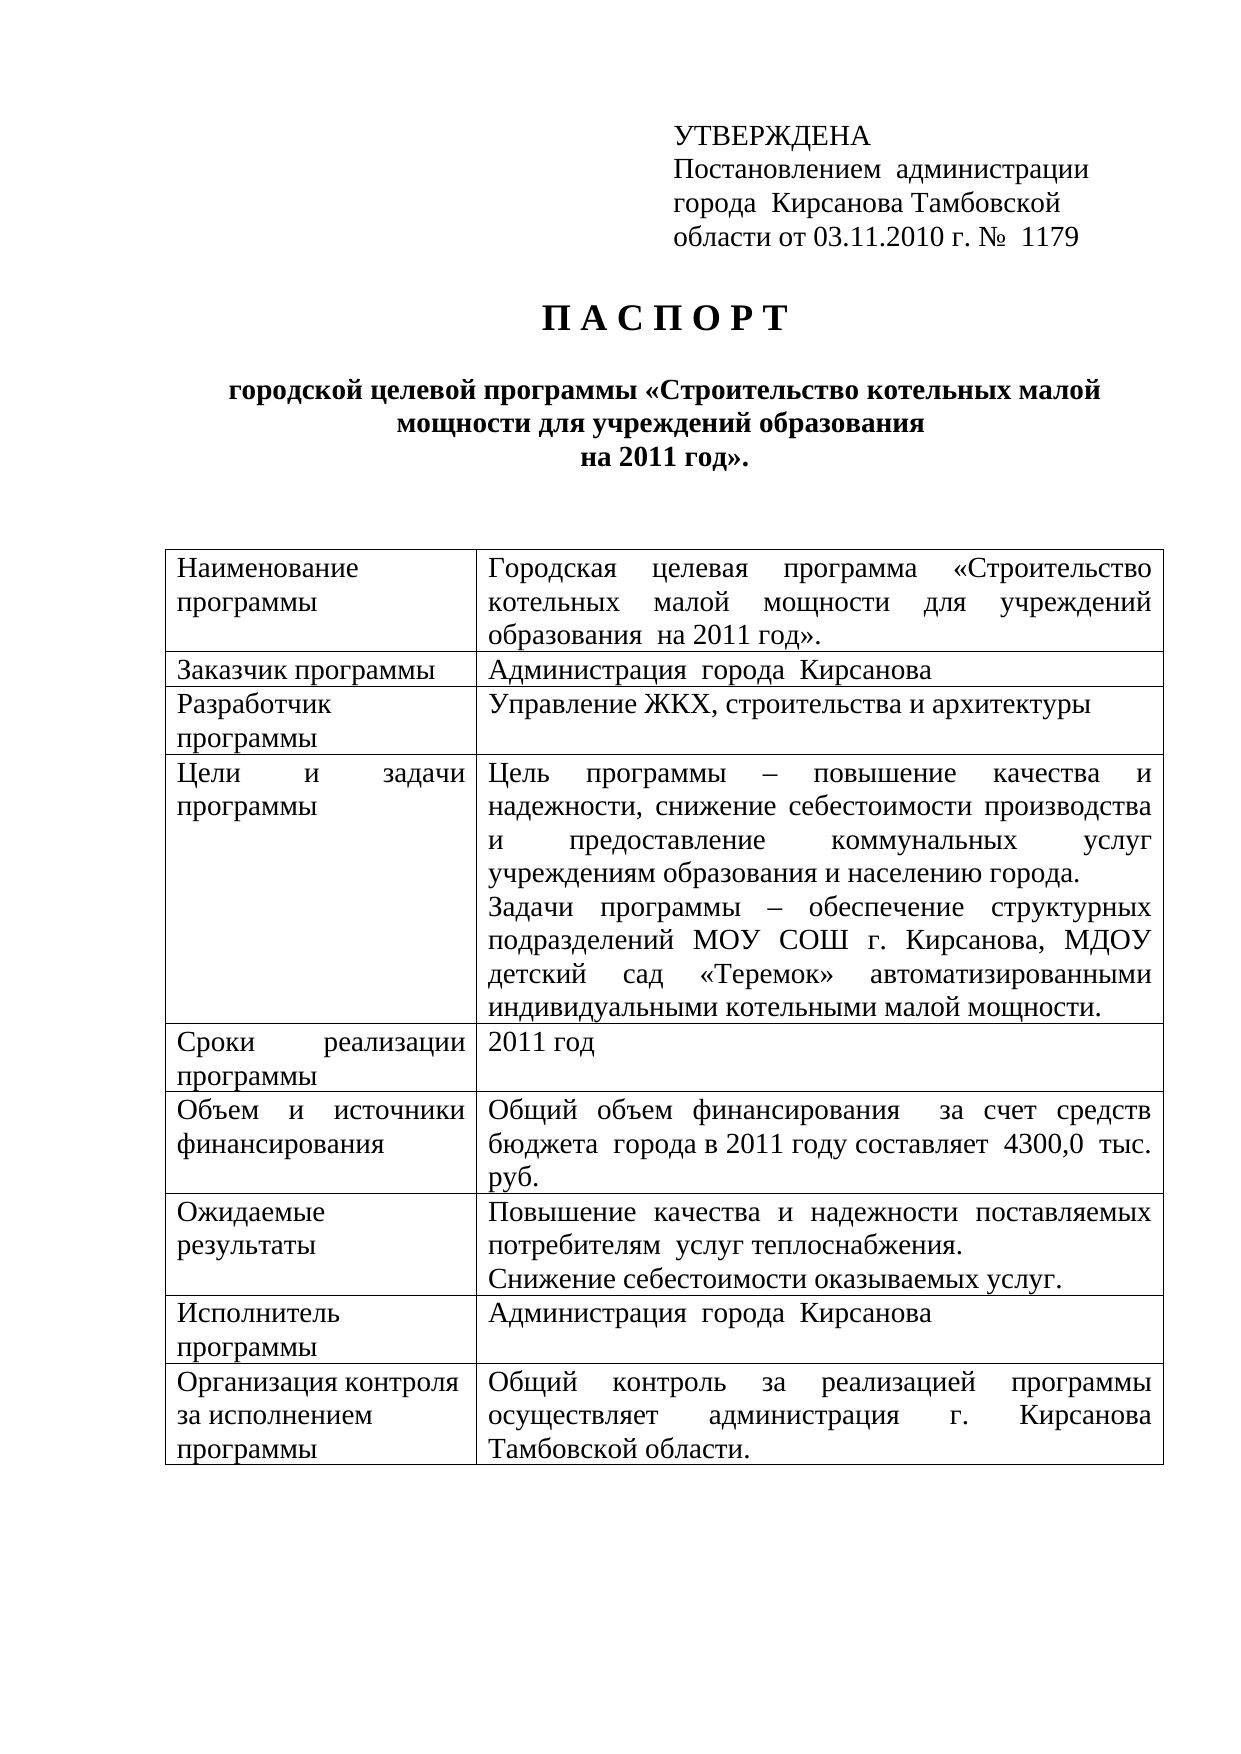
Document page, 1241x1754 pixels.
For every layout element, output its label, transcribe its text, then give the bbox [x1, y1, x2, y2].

text Постановлением администрации [177, 152, 1152, 185]
text области от 03.11.2010 г. № 1179 [177, 219, 1152, 252]
table_cell Исполнитель программы [166, 1296, 476, 1363]
table_cell Администрация города Кирсанова [477, 1296, 1163, 1363]
text городской целевой программы «Строительство котельных малой мощности для учреждений образования [177, 372, 1152, 439]
table_header Наименование программы [166, 550, 476, 651]
text на 2011 год». [177, 439, 1152, 473]
table_cell Повышение качества и надежности поставляемых потребителям услуг теплоснабжения. Снижение себестоимости оказываемых услуг. [477, 1194, 1163, 1294]
table_cell Цели и задачи программы [166, 755, 476, 1023]
table_cell Сроки реализации программы [166, 1024, 476, 1091]
table_header Городская целевая программа «Строительство котельных малой мощности для учреждений образования на 2011 год». [477, 550, 1163, 651]
text города Кирсанова Тамбовской [177, 185, 1152, 219]
text УТВЕРЖДЕНА [177, 118, 1152, 152]
table_cell Объем и источники финансирования [166, 1092, 476, 1193]
table_cell Заказчик программы [166, 652, 476, 686]
table_cell 2011 год [477, 1024, 1163, 1091]
text П А С П О Р Т [177, 295, 1152, 338]
table_cell Разработчик программы [166, 687, 476, 754]
table_cell Цель программы – повышение качества и надежности, снижение себестоимости производства и предоставление коммунальных услуг учреждениям образования и населению города. Задачи программы – обеспечение структурных подразделений МОУ СОШ г. Кирсанова, МДОУ детский сад «Теремок» автоматизированными индивидуальными котельными малой мощности. [477, 755, 1163, 1023]
table_cell Общий контроль за реализацией программы осуществляет администрация г. Кирсанова Тамбовской области. [477, 1364, 1163, 1464]
table_cell Ожидаемые результаты [166, 1194, 476, 1294]
table_cell Организация контроля за исполнением программы [166, 1364, 476, 1464]
table_cell Управление ЖКХ, строительства и архитектуры [477, 687, 1163, 754]
table_cell Общий объем финансирования за счет средств бюджета города в 2011 году составляет 4300,0 тыс. руб. [477, 1092, 1163, 1193]
table_cell Администрация города Кирсанова [477, 652, 1163, 686]
